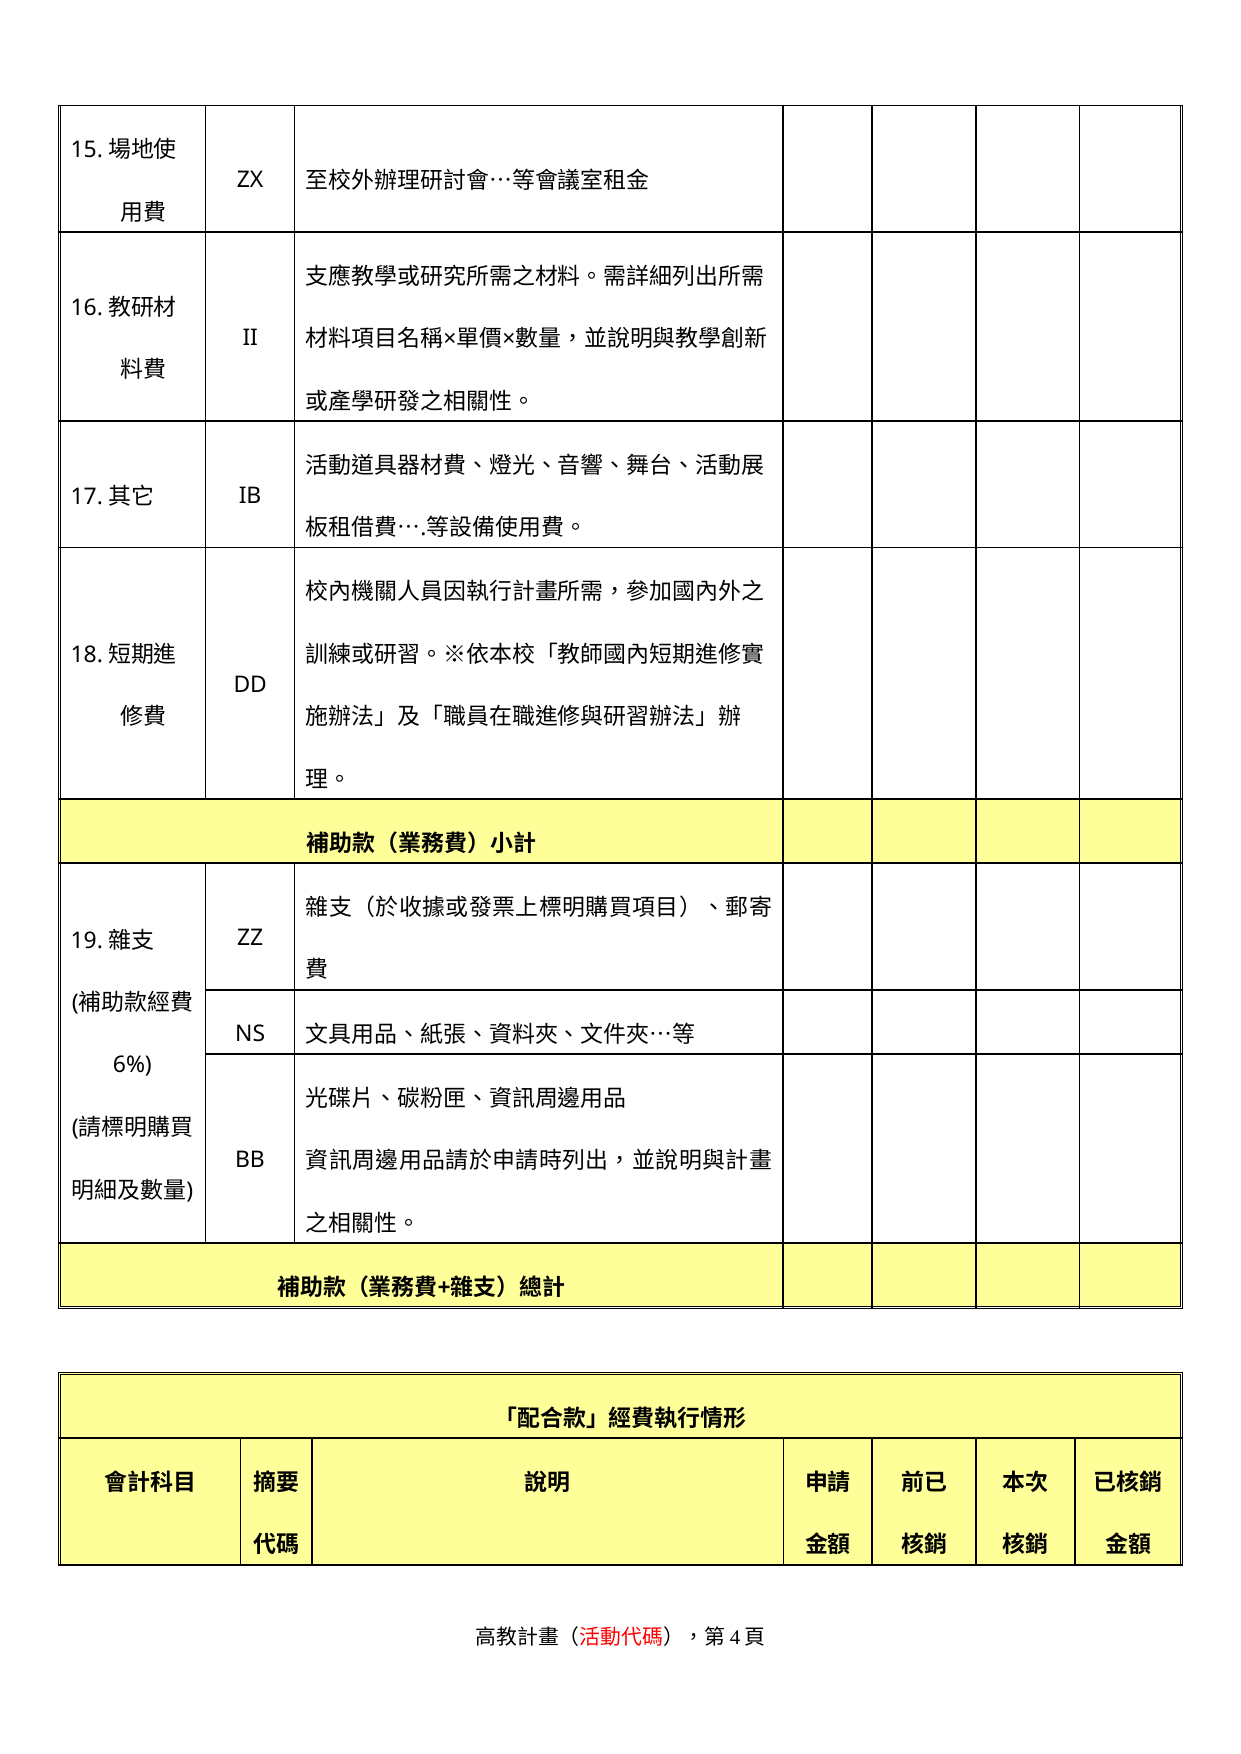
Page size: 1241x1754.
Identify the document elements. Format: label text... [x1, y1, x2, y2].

table_cell II [206, 233, 294, 420]
table_cell [977, 233, 1079, 420]
table_cell IB [206, 422, 294, 547]
table_cell [1080, 864, 1180, 989]
table_cell [873, 106, 975, 231]
table_cell 會計科目 [61, 1439, 240, 1564]
table_cell [873, 1244, 975, 1306]
table_cell 前已 核銷 [873, 1439, 975, 1564]
table_cell [1080, 106, 1180, 231]
table_cell [977, 1244, 1079, 1306]
table_cell 已核銷 金額 [1076, 1439, 1180, 1564]
table_cell [784, 1055, 871, 1242]
table_cell [977, 106, 1079, 231]
table_cell [784, 422, 871, 547]
table_cell [873, 422, 975, 547]
table_cell 補助款（業務費）小計 [61, 800, 782, 862]
table_cell 校內機關人員因執行計畫所需，參加國內外之訓練或研習。※依本校「教師國內短期進修實施辦法」及「職員在職進修與研習辦法」辦理。 [295, 548, 782, 798]
table_cell [784, 1244, 871, 1306]
table_header 「配合款」經費執行情形 [61, 1375, 1180, 1437]
table_cell [1080, 548, 1180, 798]
table_cell 補助款（業務費+雜支）總計 [61, 1244, 782, 1306]
table_cell [873, 1055, 975, 1242]
table_cell [1080, 800, 1180, 862]
table_cell [1080, 233, 1180, 420]
table_cell [1080, 1055, 1180, 1242]
table_cell 本次 核銷 [977, 1439, 1074, 1564]
table_cell [784, 864, 871, 989]
table_cell 支應教學或研究所需之材料。需詳細列出所需材料項目名稱×單價×數量，並說明與教學創新或產學研發之相關性。 [295, 233, 782, 420]
table_cell 雜支（於收據或發票上標明購買項目）、郵寄費 [295, 864, 782, 989]
table_cell [873, 800, 975, 862]
table_cell 文具用品、紙張、資料夾、文件夾…等 [295, 991, 782, 1053]
table_cell [977, 800, 1079, 862]
table_cell [784, 548, 871, 798]
table_cell 至校外辦理研討會…等會議室租金 [295, 106, 782, 231]
table_cell ZX [206, 106, 294, 231]
table_cell [784, 800, 871, 862]
table_cell [977, 548, 1079, 798]
table_cell 場地使用費 [61, 106, 205, 231]
table_cell [873, 233, 975, 420]
table_cell [873, 991, 975, 1053]
table_cell [977, 864, 1079, 989]
table_cell 光碟片、碳粉匣、資訊周邊用品 資訊周邊用品請於申請時列出，並說明與計畫之相關性。 [295, 1055, 782, 1242]
table_cell 雜支 (補助款經費6%) (請標明購買明細及數量) [61, 864, 205, 1242]
table_cell 其它 [61, 422, 205, 547]
table_cell [873, 864, 975, 989]
table_cell [977, 991, 1079, 1053]
table_cell [1080, 1244, 1180, 1306]
table_cell 摘要代碼 [241, 1439, 311, 1564]
table_cell [1080, 422, 1180, 547]
table_cell 教研材料費 [61, 233, 205, 420]
table_cell 短期進修費 [61, 548, 205, 798]
table_cell [784, 233, 871, 420]
table_cell ZZ [206, 864, 294, 989]
table_cell NS [206, 991, 294, 1053]
table_cell 活動道具器材費、燈光、音響、舞台、活動展板租借費….等設備使用費。 [295, 422, 782, 547]
table_cell [784, 991, 871, 1053]
table_cell [977, 422, 1079, 547]
table_cell BB [206, 1055, 294, 1242]
table_cell 說明 [313, 1439, 783, 1564]
table_cell DD [206, 548, 294, 798]
table_cell [1080, 991, 1180, 1053]
table_cell [873, 548, 975, 798]
table_cell [784, 106, 871, 231]
table_cell 申請 金額 [784, 1439, 871, 1564]
table_cell [977, 1055, 1079, 1242]
